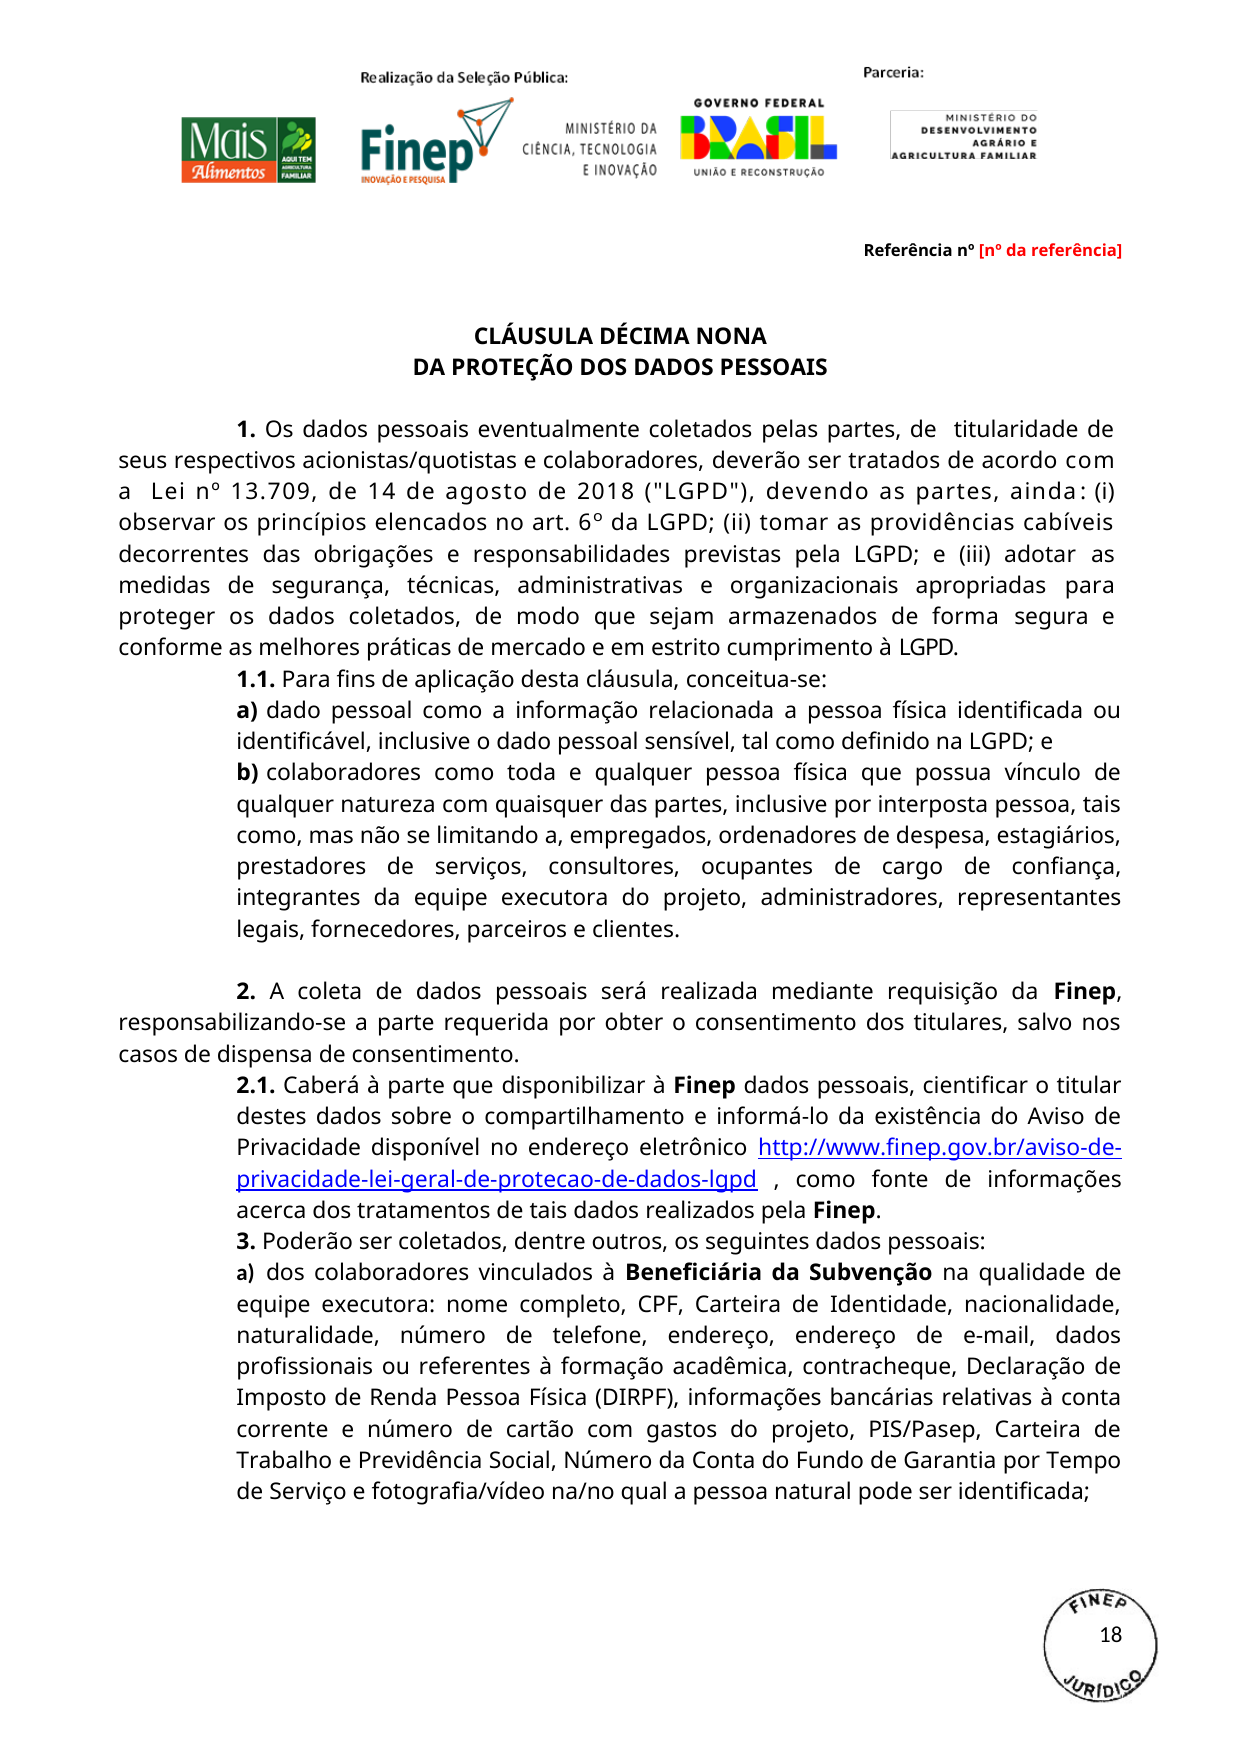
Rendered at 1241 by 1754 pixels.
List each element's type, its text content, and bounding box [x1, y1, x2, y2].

text 2.1. Caberá à parte que disponibilizar à Finep dados pessoais, cientificar o titular destes dados sobre o compartilhamento e informá-lo da existência do Aviso de Privacidade disponível no endereço eletrônico http://www.finep.gov.br/aviso-de-privacidade-lei-geral-de-protecao-de-dados-lgpd , como fonte de informações acerca dos tratamentos de tais dados realizados pela Finep. [236, 1069, 1122, 1225]
list dado pessoal como a informação relacionada a pessoa física identificada ou identificável, inclusive o dado pessoal sensível, tal como definido na LGPD; e [236, 694, 1122, 756]
text CLÁUSULA DÉCIMA NONA [118, 320, 1122, 351]
text DA PROTEÇÃO DOS DADOS PESSOAIS [118, 351, 1122, 383]
text 3. Poderão ser coletados, dentre outros, os seguintes dados pessoais: [236, 1225, 1122, 1256]
text 2. A coleta de dados pessoais será realizada mediante requisição da Finep, responsabilizando-se a parte requerida por obter o consentimento dos titulares, salvo nos casos de dispensa de consentimento. [118, 975, 1122, 1069]
list dos colaboradores vinculados à Beneficiária da Subvenção na qualidade de equipe executora: nome completo, CPF, Carteira de Identidade, nacionalidade, naturalidade, número de telefone, endereço, endereço de e-mail, dados profissionais ou referentes à formação acadêmica, contracheque, Declaração de Imposto de Renda Pessoa Física (DIRPF), informações bancárias relativas à conta corrente e número de cartão com gastos do projeto, PIS/Pasep, Carteira de Trabalho e Previdência Social, Número da Conta do Fundo de Garantia por Tempo de Serviço e fotografia/vídeo na/no qual a pessoa natural pode ser identificada; [236, 1256, 1122, 1506]
text 1. Os dados pessoais eventualmente coletados pelas partes, de titularidade de seus respectivos acionistas/quotistas e colaboradores, deverão ser tratados de acordo com a Lei nº 13.709, de 14 de agosto de 2018 ("LGPD"), devendo as partes, ainda: (i) observar os princípios elencados no art. 6o da LGPD; (ii) tomar as providências cabíveis decorrentes das obrigações e responsabilidades previstas pela LGPD; e (iii) adotar as medidas de segurança, técnicas, administrativas e organizacionais apropriadas para proteger os dados coletados, de modo que sejam armazenados de forma segura e conforme as melhores práticas de mercado e em estrito cumprimento à LGPD. [118, 413, 1114, 663]
text 1.1. Para fins de aplicação desta cláusula, conceitua-se: [236, 663, 1122, 694]
list colaboradores como toda e qualquer pessoa física que possua vínculo de qualquer natureza com quaisquer das partes, inclusive por interposta pessoa, tais como, mas não se limitando a, empregados, ordenadores de despesa, estagiários, prestadores de serviços, consultores, ocupantes de cargo de confiança, integrantes da equipe executora do projeto, administradores, representantes legais, fornecedores, parceiros e clientes. [236, 756, 1122, 944]
